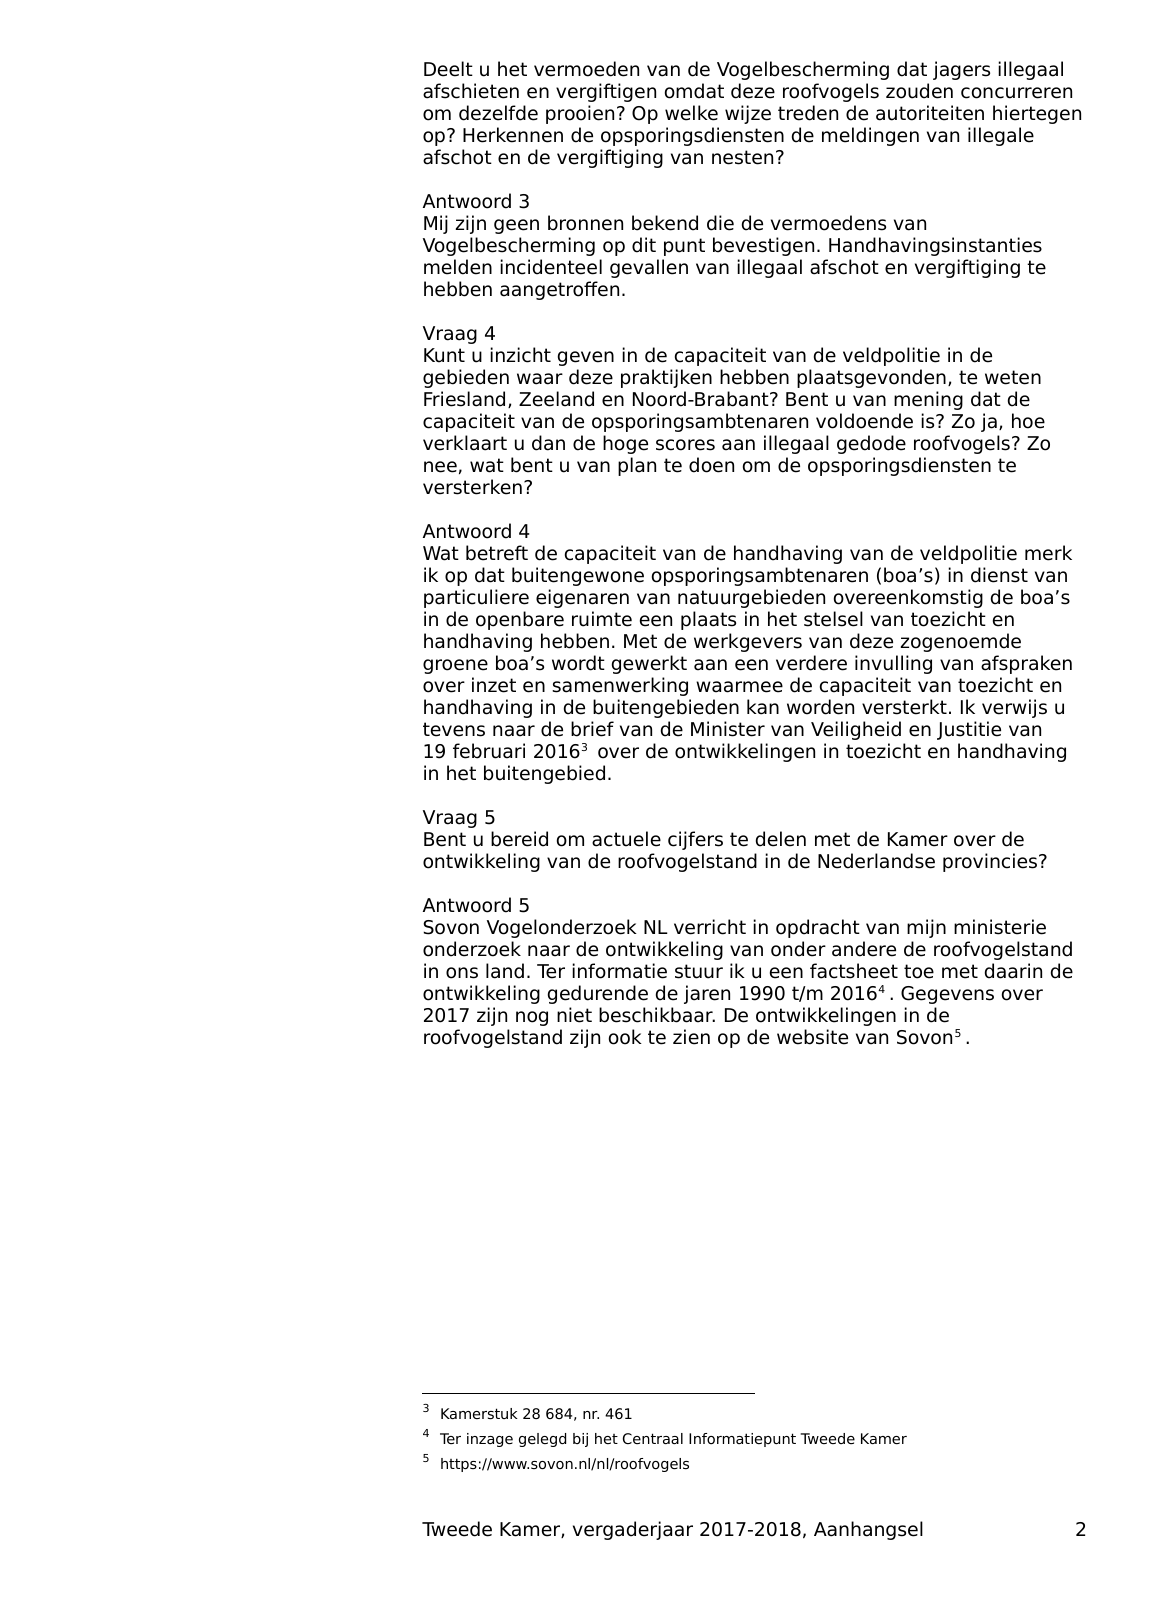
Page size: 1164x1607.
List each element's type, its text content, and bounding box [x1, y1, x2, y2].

text Antwoord 4 [422, 521, 1087, 543]
text Kunt u inzicht geven in de capaciteit van de veldpolitie in de gebieden waar deze praktijken hebben plaatsgevonden, te weten Friesland, Zeeland en Noord-Brabant? Bent u van mening dat de capaciteit van de opsporingsambtenaren voldoende is? Zo ja, hoe verklaart u dan de hoge scores aan illegaal gedode roofvogels? Zo nee, wat bent u van plan te doen om de opsporingsdiensten te versterken? [422, 345, 1087, 499]
text Antwoord 5 [422, 895, 1087, 917]
text Wat betreft de capaciteit van de handhaving van de veldpolitie merk ik op dat buitengewone opsporingsambtenaren (boa’s) in dienst van particuliere eigenaren van natuurgebieden overeenkomstig de boa’s in de openbare ruimte een plaats in het stelsel van toezicht en handhaving hebben. Met de werkgevers van deze zogenoemde groene boa’s wordt gewerkt aan een verdere invulling van afspraken over inzet en samenwerking waarmee de capaciteit van toezicht en handhaving in de buitengebieden kan worden versterkt. Ik verwijs u tevens naar de brief van de Minister van Veiligheid en Justitie van 19 februari 2016 over de ontwikkelingen in toezicht en handhaving in het buitengebied. [422, 543, 1087, 785]
text Deelt u het vermoeden van de Vogelbescherming dat jagers illegaal afschieten en vergiftigen omdat deze roofvogels zouden concurreren om dezelfde prooien? Op welke wijze treden de autoriteiten hiertegen op? Herkennen de opsporingsdiensten de meldingen van illegale afschot en de vergiftiging van nesten? [422, 59, 1087, 169]
text Bent u bereid om actuele cijfers te delen met de Kamer over de ontwikkeling van de roofvogelstand in de Nederlandse provincies? [422, 829, 1087, 873]
text https://www.sovon.nl/nl/roofvogels [422, 1452, 1087, 1474]
text Antwoord 3 [422, 191, 1087, 213]
text Sovon Vogelonderzoek NL verricht in opdracht van mijn ministerie onderzoek naar de ontwikkeling van onder andere de roofvogelstand in ons land. Ter informatie stuur ik u een factsheet toe met daarin de ontwikkeling gedurende de jaren 1990 t/m 2016. Gegevens over 2017 zijn nog niet beschikbaar. De ontwikkelingen in de roofvogelstand zijn ook te zien op de website van Sovon. [422, 917, 1087, 1049]
text Kamerstuk 28 684, nr. 461 [422, 1402, 1087, 1424]
text Ter inzage gelegd bij het Centraal Informatiepunt Tweede Kamer [422, 1427, 1087, 1449]
text Vraag 5 [422, 807, 1087, 829]
text Vraag 4 [422, 323, 1087, 345]
text Mij zijn geen bronnen bekend die de vermoedens van Vogelbescherming op dit punt bevestigen. Handhavingsinstanties melden incidenteel gevallen van illegaal afschot en vergiftiging te hebben aangetroffen. [422, 213, 1087, 301]
